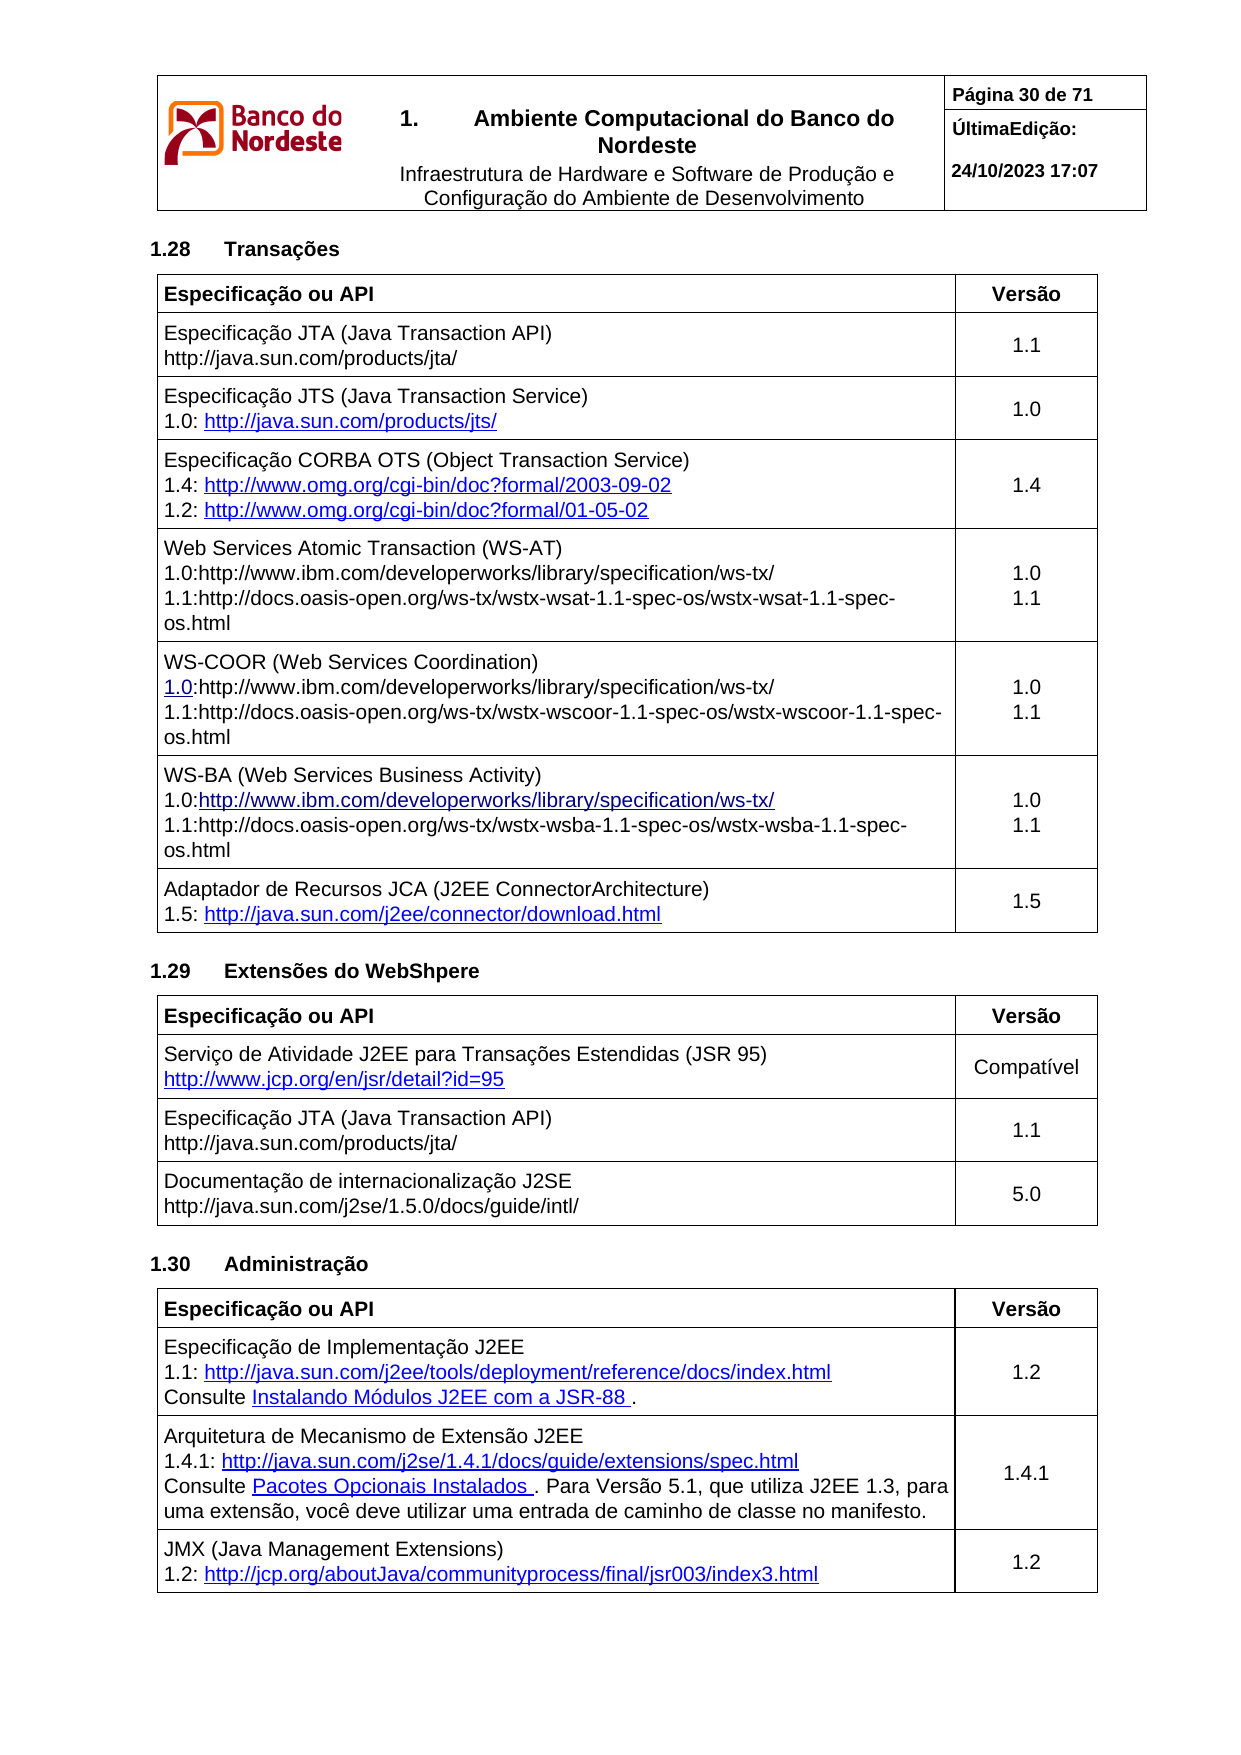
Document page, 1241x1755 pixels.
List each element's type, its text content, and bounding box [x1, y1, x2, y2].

table_cell 1.1 [956, 1099, 1097, 1161]
table_cell WS-COOR (Web Services Coordination) 1.0:http://www.ibm.com/developerworks/library/specification/ws-tx/ 1.1:http://docs.oasis-open.org/ws-tx/wstx-wscoor-1.1-spec-os/wstx-wscoor-1.1-spec-os.html [158, 642, 955, 755]
table_cell Compatível [956, 1035, 1097, 1097]
table_header Especificação ou API [158, 996, 955, 1034]
table_cell 1.0 1.1 [956, 642, 1097, 755]
table_header Versão [956, 275, 1097, 312]
table_cell WS-BA (Web Services Business Activity) 1.0:http://www.ibm.com/developerworks/library/specification/ws-tx/ 1.1:http://docs.oasis-open.org/ws-tx/wstx-wsba-1.1-spec-os/wstx-wsba-1.1-spec-os.html [158, 756, 955, 868]
table_header Especificação ou API [158, 275, 955, 312]
table_cell 1.0 1.1 [956, 756, 1097, 868]
table_cell 5.0 [956, 1162, 1097, 1224]
table_cell 1.5 [956, 869, 1097, 932]
table_cell 1.4.1 [956, 1416, 1097, 1529]
subtitle Extensões do WebShpere [150, 958, 1090, 983]
table_cell JMX (Java Management Extensions) 1.2: http://jcp.org/aboutJava/communityprocess/final/jsr003/index3.html [158, 1530, 954, 1592]
table_cell 1.4 [956, 440, 1097, 528]
table_cell 1.0 1.1 [956, 529, 1097, 641]
table_cell 1.1 [956, 313, 1097, 376]
table_cell Especificação JTA (Java Transaction API) http://java.sun.com/products/jta/ [158, 1099, 955, 1161]
table_cell Web Services Atomic Transaction (WS-AT) 1.0:http://www.ibm.com/developerworks/library/specification/ws-tx/ 1.1:http://docs.oasis-open.org/ws-tx/wstx-wsat-1.1-spec-os/wstx-wsat-1.1-spec-os.html [158, 529, 955, 641]
table_cell Especificação de Implementação J2EE 1.1: http://java.sun.com/j2ee/tools/deployment/reference/docs/index.html Consulte Instalando Módulos J2EE com a JSR-88 . [158, 1328, 954, 1415]
table_cell Especificação JTS (Java Transaction Service) 1.0: http://java.sun.com/products/jts/ [158, 377, 955, 439]
table_header Especificação ou API [158, 1289, 954, 1327]
table_cell 1.0 [956, 377, 1097, 439]
table_header Versão [956, 1289, 1097, 1327]
table_cell Especificação CORBA OTS (Object Transaction Service) 1.4: http://www.omg.org/cgi-bin/doc?formal/2003-09-02 1.2: http://www.omg.org/cgi-bin/doc?formal/01-05-02 [158, 440, 955, 528]
table_cell 1.2 [956, 1530, 1097, 1592]
table_cell Especificação JTA (Java Transaction API) http://java.sun.com/products/jta/ [158, 313, 955, 376]
table_cell Documentação de internacionalização J2SE http://java.sun.com/j2se/1.5.0/docs/guide/intl/ [158, 1162, 955, 1224]
table_cell Adaptador de Recursos JCA (J2EE ConnectorArchitecture) 1.5: http://java.sun.com/j2ee/connector/download.html [158, 869, 955, 932]
table_cell Arquitetura de Mecanismo de Extensão J2EE 1.4.1: http://java.sun.com/j2se/1.4.1/docs/guide/extensions/spec.html Consulte Pacotes Opcionais Instalados . Para Versão 5.1, que utiliza J2EE 1.3, para uma extensão, você deve utilizar uma entrada de caminho de classe no manifesto. [158, 1416, 954, 1529]
table_cell 1.2 [956, 1328, 1097, 1415]
subtitle Administração [150, 1251, 1090, 1276]
table_cell Serviço de Atividade J2EE para Transações Estendidas (JSR 95) http://www.jcp.org/en/jsr/detail?id=95 [158, 1035, 955, 1097]
table_header Versão [956, 996, 1097, 1034]
subtitle Transações [150, 236, 1090, 261]
